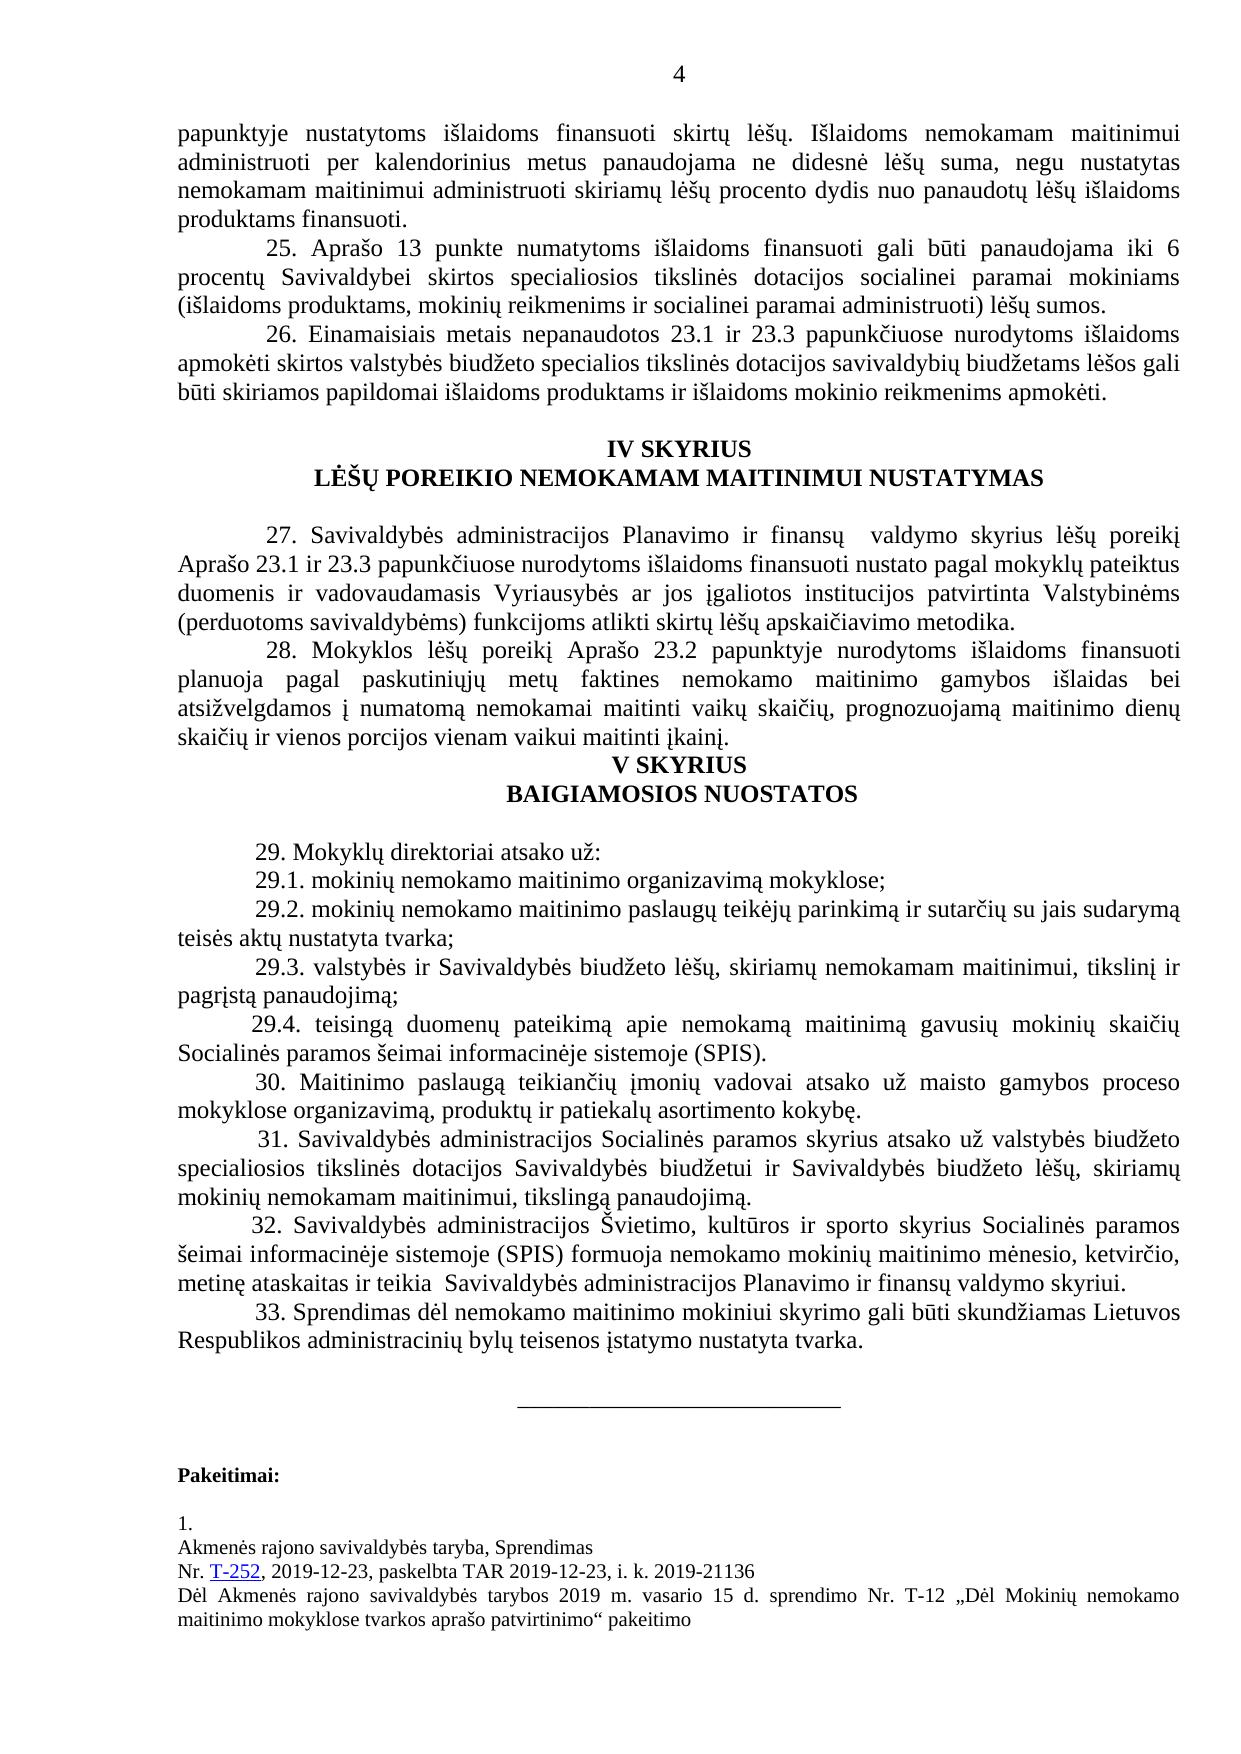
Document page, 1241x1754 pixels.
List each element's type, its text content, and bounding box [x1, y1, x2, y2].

text 29.1. mokinių nemokamo maitinimo organizavimą mokyklose; [177, 866, 1181, 894]
text Dėl Akmenės rajono savivaldybės tarybos 2019 m. vasario 15 d. sprendimo Nr. T-12 „Dėl Mokinių nemokamo maitinimo mokyklose tvarkos aprašo patvirtinimo“ pakeitimo [177, 1583, 1181, 1631]
text Nr. T-252, 2019-12-23, paskelbta TAR 2019-12-23, i. k. 2019-21136 [177, 1559, 1181, 1583]
text 29. Mokyklų direktoriai atsako už: [177, 837, 1181, 866]
text 32. Savivaldybės administracijos Švietimo, kultūros ir sporto skyrius Socialinės paramos šeimai informacinėje sistemoje (SPIS) formuoja nemokamo mokinių maitinimo mėnesio, ketvirčio, metinę ataskaitas ir teikia Savivaldybės administracijos Planavimo ir finansų valdymo skyriui. [177, 1211, 1181, 1297]
text 1. [177, 1511, 1181, 1535]
text BAIGIAMOSIOS NUOSTATOS [177, 779, 1181, 808]
text 28. Mokyklos lėšų poreikį Aprašo 23.2 papunktyje nurodytoms išlaidoms finansuoti planuoja pagal paskutiniųjų metų faktines nemokamo maitinimo gamybos išlaidas bei atsižvelgdamos į numatomą nemokamai maitinti vaikų skaičių, prognozuojamą maitinimo dienų skaičių ir vienos porcijos vienam vaikui maitinti įkainį. [177, 636, 1181, 751]
text Pakeitimai: [177, 1463, 1181, 1487]
text 31. Savivaldybės administracijos Socialinės paramos skyrius atsako už valstybės biudžeto specialiosios tikslinės dotacijos Savivaldybės biudžetui ir Savivaldybės biudžeto lėšų, skiriamų mokinių nemokamam maitinimui, tikslingą panaudojimą. [177, 1124, 1181, 1211]
text 29.2. mokinių nemokamo maitinimo paslaugų teikėjų parinkimą ir sutarčių su jais sudarymą teisės aktų nustatyta tvarka; [177, 894, 1181, 952]
text 29.3. valstybės ir Savivaldybės biudžeto lėšų, skiriamų nemokamam maitinimui, tikslinį ir pagrįstą panaudojimą; [177, 952, 1181, 1009]
text 25. Aprašo 13 punkte numatytoms išlaidoms finansuoti gali būti panaudojama iki 6 procentų Savivaldybei skirtos specialiosios tikslinės dotacijos socialinei paramai mokiniams (išlaidoms produktams, mokinių reikmenims ir socialinei paramai administruoti) lėšų sumos. [177, 233, 1181, 319]
text 26. Einamaisiais metais nepanaudotos 23.1 ir 23.3 papunkčiuose nurodytoms išlaidoms apmokėti skirtos valstybės biudžeto specialios tikslinės dotacijos savivaldybių biudžetams lėšos gali būti skiriamos papildomai išlaidoms produktams ir išlaidoms mokinio reikmenims apmokėti. [177, 319, 1181, 406]
text V SKYRIUS [177, 751, 1181, 779]
text papunktyje nustatytoms išlaidoms finansuoti skirtų lėšų. Išlaidoms nemokamam maitinimui administruoti per kalendorinius metus panaudojama ne didesnė lėšų suma, negu nustatytas nemokamam maitinimui administruoti skiriamų lėšų procento dydis nuo panaudotų lėšų išlaidoms produktams finansuoti. [177, 118, 1181, 233]
text 33. Sprendimas dėl nemokamo maitinimo mokiniui skyrimo gali būti skundžiamas Lietuvos Respublikos administracinių bylų teisenos įstatymo nustatyta tvarka. [177, 1297, 1181, 1354]
text LĖŠŲ POREIKIO NEMOKAMAM MAITINIMUI NUSTATYMAS [177, 463, 1181, 492]
text 27. Savivaldybės administracijos Planavimo ir finansų valdymo skyrius lėšų poreikį Aprašo 23.1 ir 23.3 papunkčiuose nurodytoms išlaidoms finansuoti nustato pagal mokyklų pateiktus duomenis ir vadovaudamasis Vyriausybės ar jos įgaliotos institucijos patvirtinta Valstybinėms (perduotoms savivaldybėms) funkcijoms atlikti skirtų lėšų apskaičiavimo metodika. [177, 521, 1181, 636]
text Akmenės rajono savivaldybės taryba, Sprendimas [177, 1535, 1181, 1559]
text 30. Maitinimo paslaugą teikiančių įmonių vadovai atsako už maisto gamybos proceso mokyklose organizavimą, produktų ir patiekalų asortimento kokybę. [177, 1067, 1181, 1124]
text ___________________________ [177, 1383, 1181, 1411]
text 29.4. teisingą duomenų pateikimą apie nemokamą maitinimą gavusių mokinių skaičių Socialinės paramos šeimai informacinėje sistemoje (SPIS). [177, 1009, 1181, 1067]
text IV SKYRIUS [177, 434, 1181, 463]
